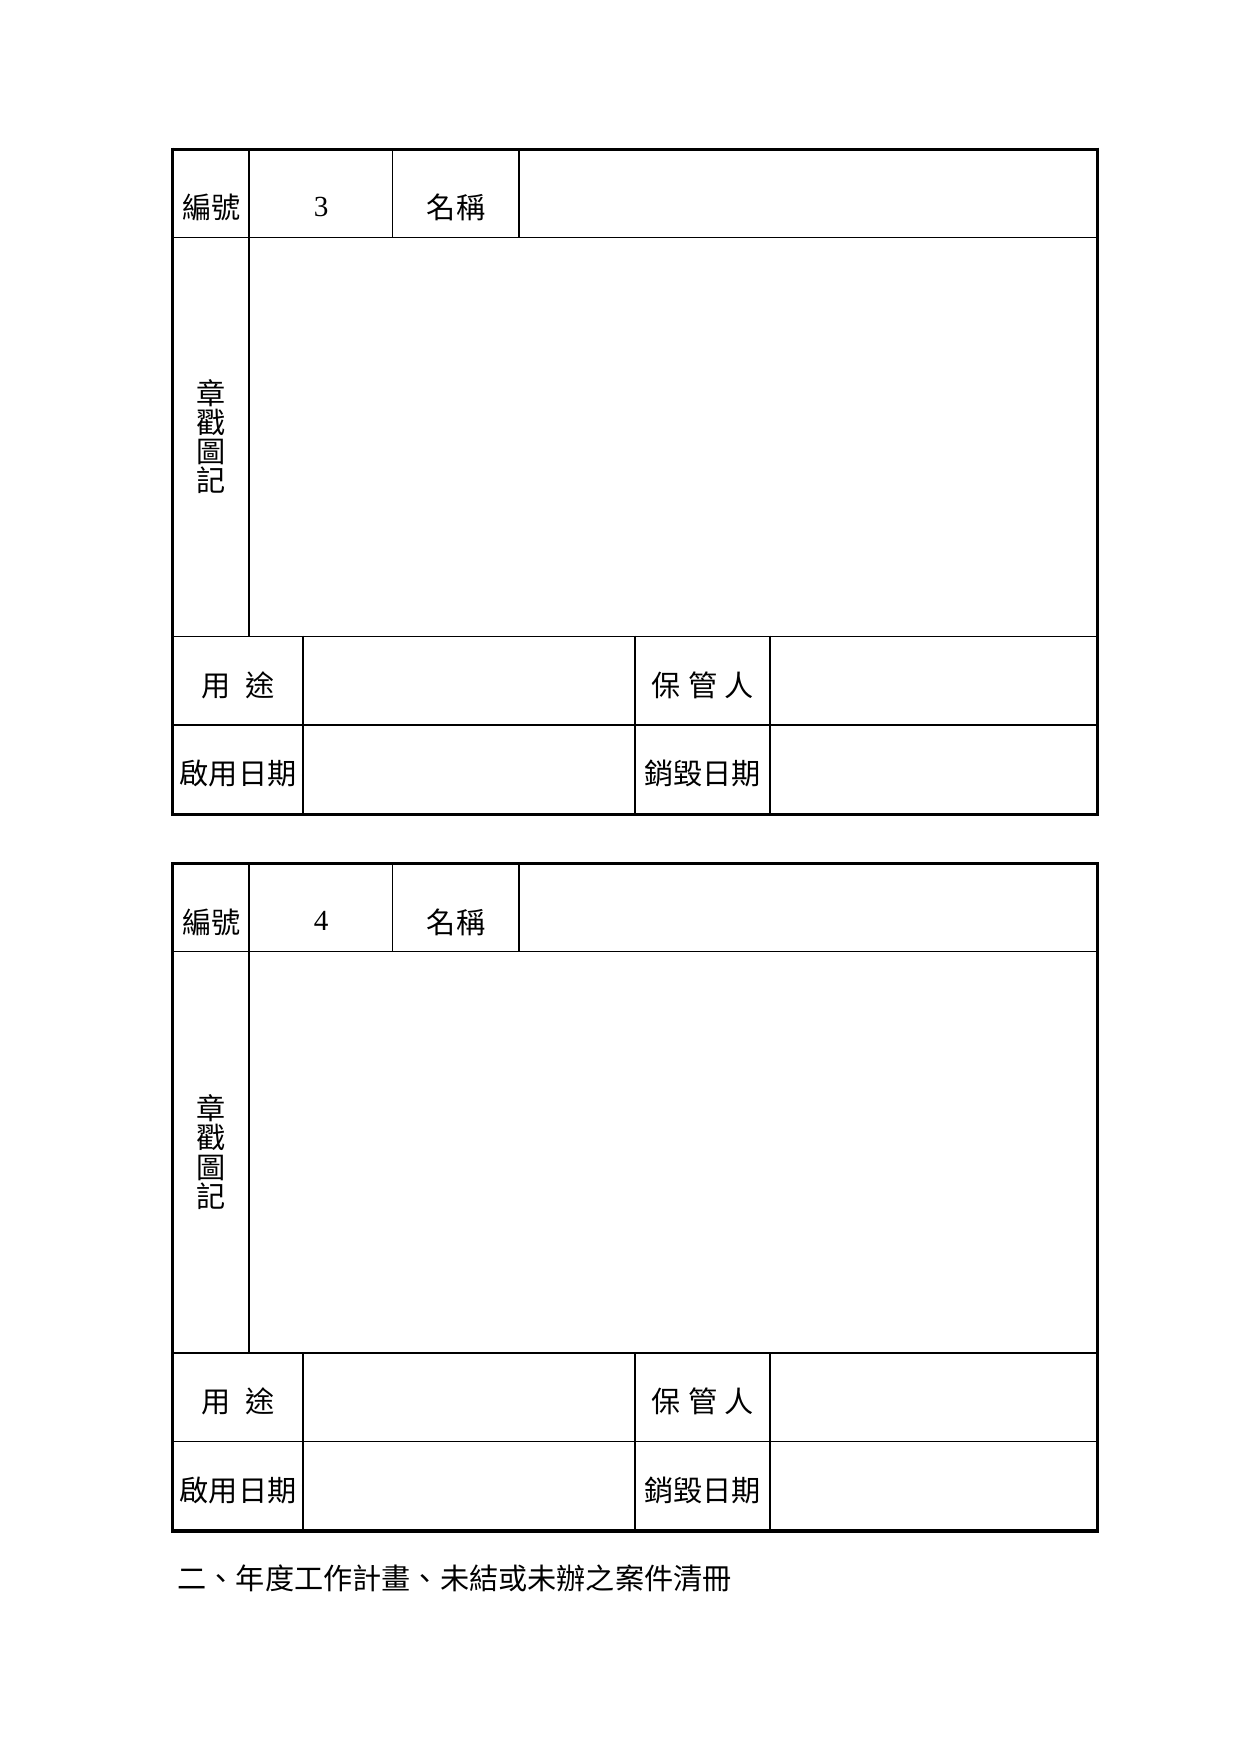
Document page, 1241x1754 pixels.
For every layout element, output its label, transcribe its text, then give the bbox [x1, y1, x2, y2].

table_header 編號 [174, 151, 248, 236]
table_cell [250, 952, 1096, 1352]
table_header 3 [250, 151, 392, 236]
table_cell [771, 726, 1096, 813]
table_cell 用 途 [174, 1354, 302, 1441]
table_cell [771, 1354, 1096, 1441]
table_cell 啟用日期 [174, 726, 302, 813]
table_header 4 [250, 865, 392, 951]
text 二、年度工作計畫、未結或未辦之案件清冊 [177, 1556, 1092, 1598]
table_cell 啟用日期 [174, 1442, 302, 1529]
table_header 編號 [174, 865, 248, 951]
table_header 名稱 [393, 865, 518, 951]
table_cell [771, 1442, 1096, 1529]
table_cell [304, 726, 634, 813]
table_cell [771, 637, 1096, 724]
table_cell [250, 238, 1096, 636]
table_cell 章戳圖記 [174, 238, 248, 636]
table_cell 章戳圖記 [174, 952, 248, 1352]
table_cell [304, 1442, 634, 1529]
table_cell [304, 637, 634, 724]
table_header [520, 865, 1096, 951]
table_cell 用 途 [174, 637, 302, 724]
table_cell 保 管 人 [636, 1354, 769, 1441]
table_cell 保 管 人 [636, 637, 769, 724]
table_cell 銷毀日期 [636, 1442, 769, 1529]
table_cell [304, 1354, 634, 1441]
table_cell 銷毀日期 [636, 726, 769, 813]
table_header [520, 151, 1096, 236]
table_header 名稱 [393, 151, 518, 236]
